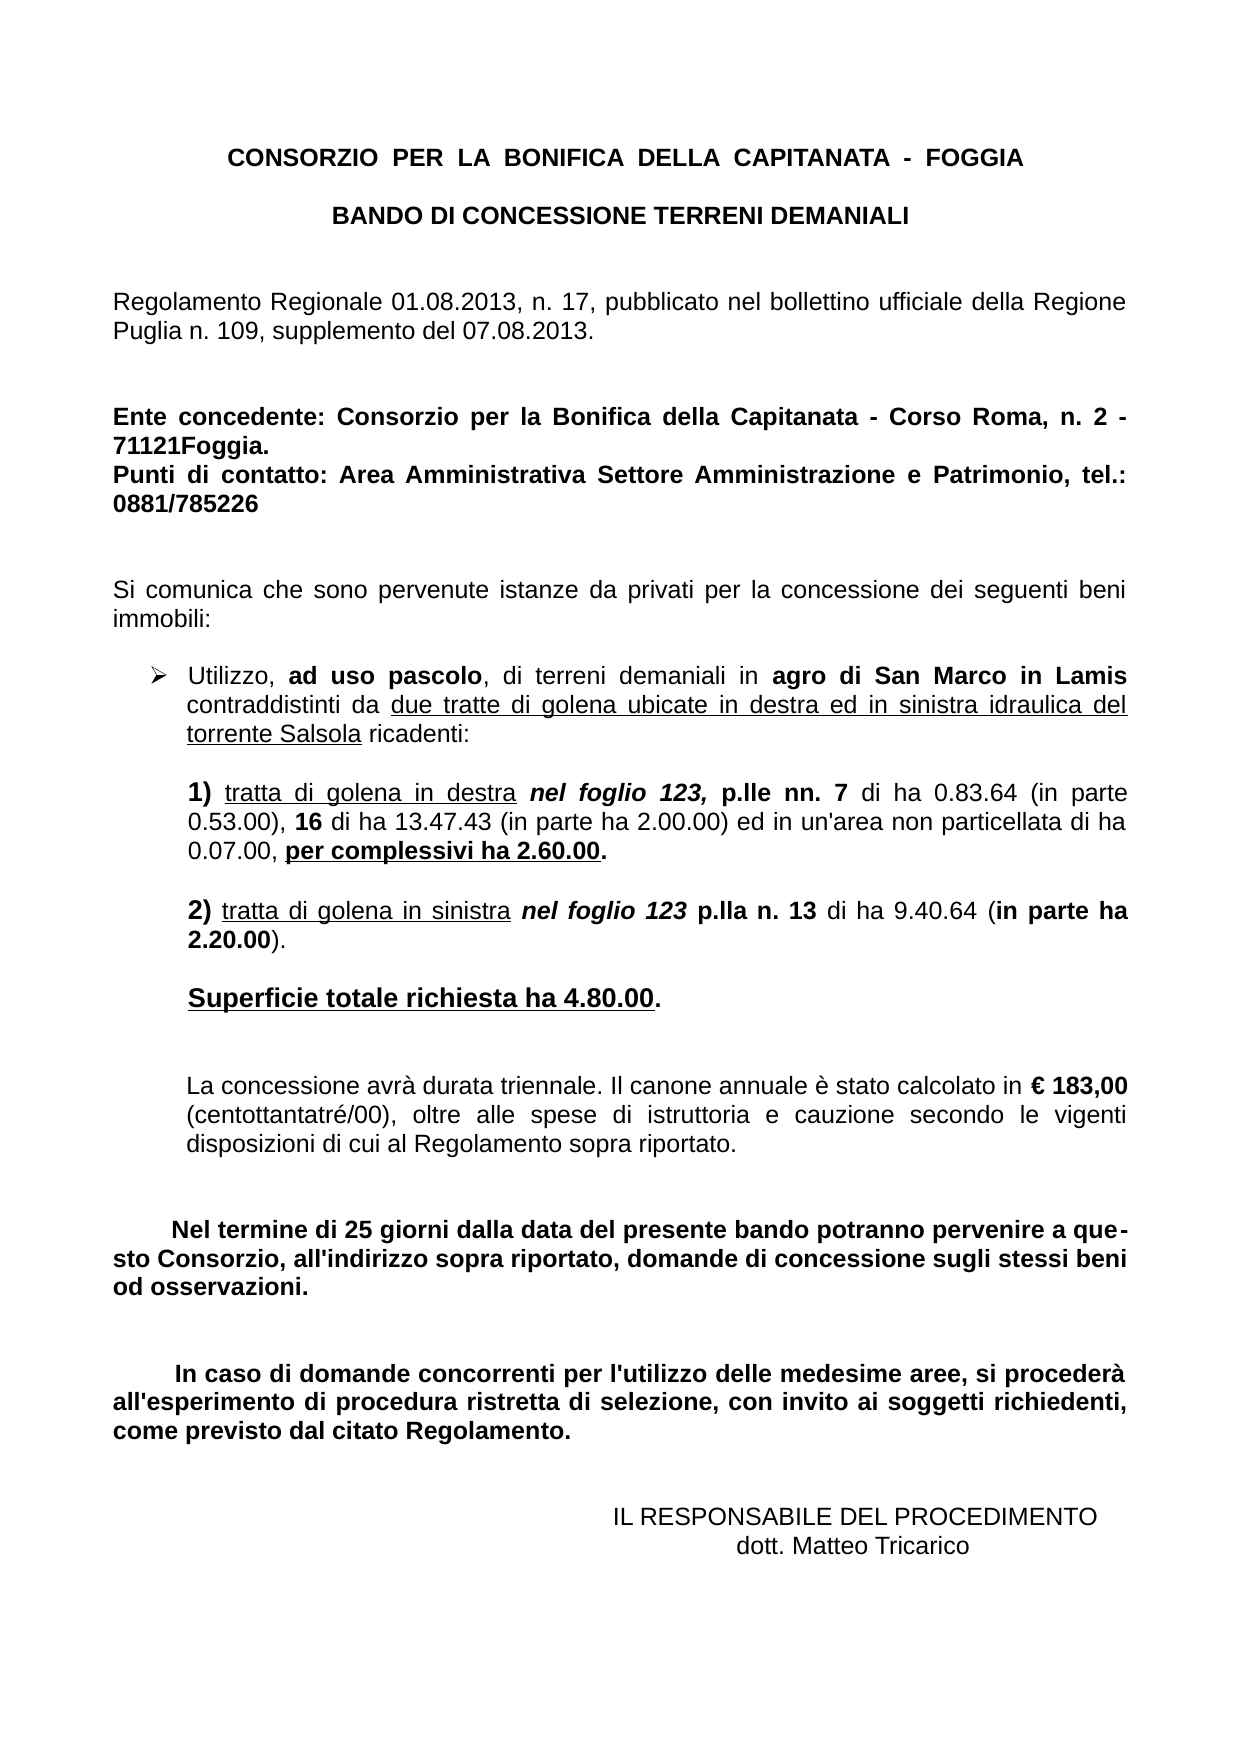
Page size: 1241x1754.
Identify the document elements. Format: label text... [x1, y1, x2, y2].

text Regolamento Regionale 01.08.2013, n. 17, pubblicato nel bollettino ufficiale della Regione Puglia n. 109, supplemento del 07.08.2013. [113, 287, 1128, 345]
text Si comunica che sono pervenute istanze da privati per la concessione dei seguenti beni immobili: [113, 575, 1128, 632]
list dott. Matteo Tricarico [150, 1531, 1128, 1560]
text In caso di domande concorrenti per l'utilizzo delle medesime aree, si procederà all'esperimento di procedura ristretta di selezione, con invito ai soggetti richiedenti, come previsto dal citato Regolamen­to. [113, 1359, 1128, 1445]
text La concessione avrà durata triennale. Il canone annuale è stato calcolato in € 183,00 (centottantatré/00), oltre alle spese di istruttoria e cauzione secondo le vigenti disposizioni di cui al Regolamento sopra riportato. [186, 1071, 1128, 1157]
text BANDO DI CONCESSIONE TERRENI DEMANIALI [113, 201, 1128, 230]
list Superficie totale richiesta ha 4.80.00. [150, 982, 1128, 1014]
text CONSORZIO PER LA BONIFICA DELLA CAPITANATA - FOGGIA [105, 143, 1128, 172]
text Punti di contatto: Area Amministrativa Settore Amministrazione e Patrimonio, tel.: 0881/785226 [113, 460, 1128, 517]
list 2) tratta di golena in sinistra nel foglio 123 p.lla n. 13 di ha 9.40.64 (in parte ha 2.20.00). [150, 894, 1128, 954]
text IL RESPONSABILE DEL PROCEDIMENTO [113, 1502, 1128, 1531]
list 1) tratta di golena in destra nel foglio 123, p.lle nn. 7 di ha 0.83.64 (in parte 0.53.00), 16 di ha 13.47.43 (in parte ha 2.00.00) ed in un'area non particellata di ha 0.07.00, per complessivi ha 2.60.00. [150, 776, 1128, 865]
text Ente concedente: Consorzio per la Bonifica della Capitanata - Corso Roma, n. 2 - 71121Foggia. [113, 402, 1128, 460]
text Nel termine di 25 giorni dalla data del presente bando potranno pervenire a que­sto Consorzio, all'indirizzo sopra riportato, domande di concessione sugli stessi beni od osserva­zioni. [113, 1215, 1128, 1301]
list Utilizzo, ad uso pascolo, di terreni demaniali in agro di San Marco in Lamis contraddistinti da due tratte di golena ubicate in destra ed in sinistra idraulica del torrente Salsola ricadenti: [149, 661, 1128, 747]
